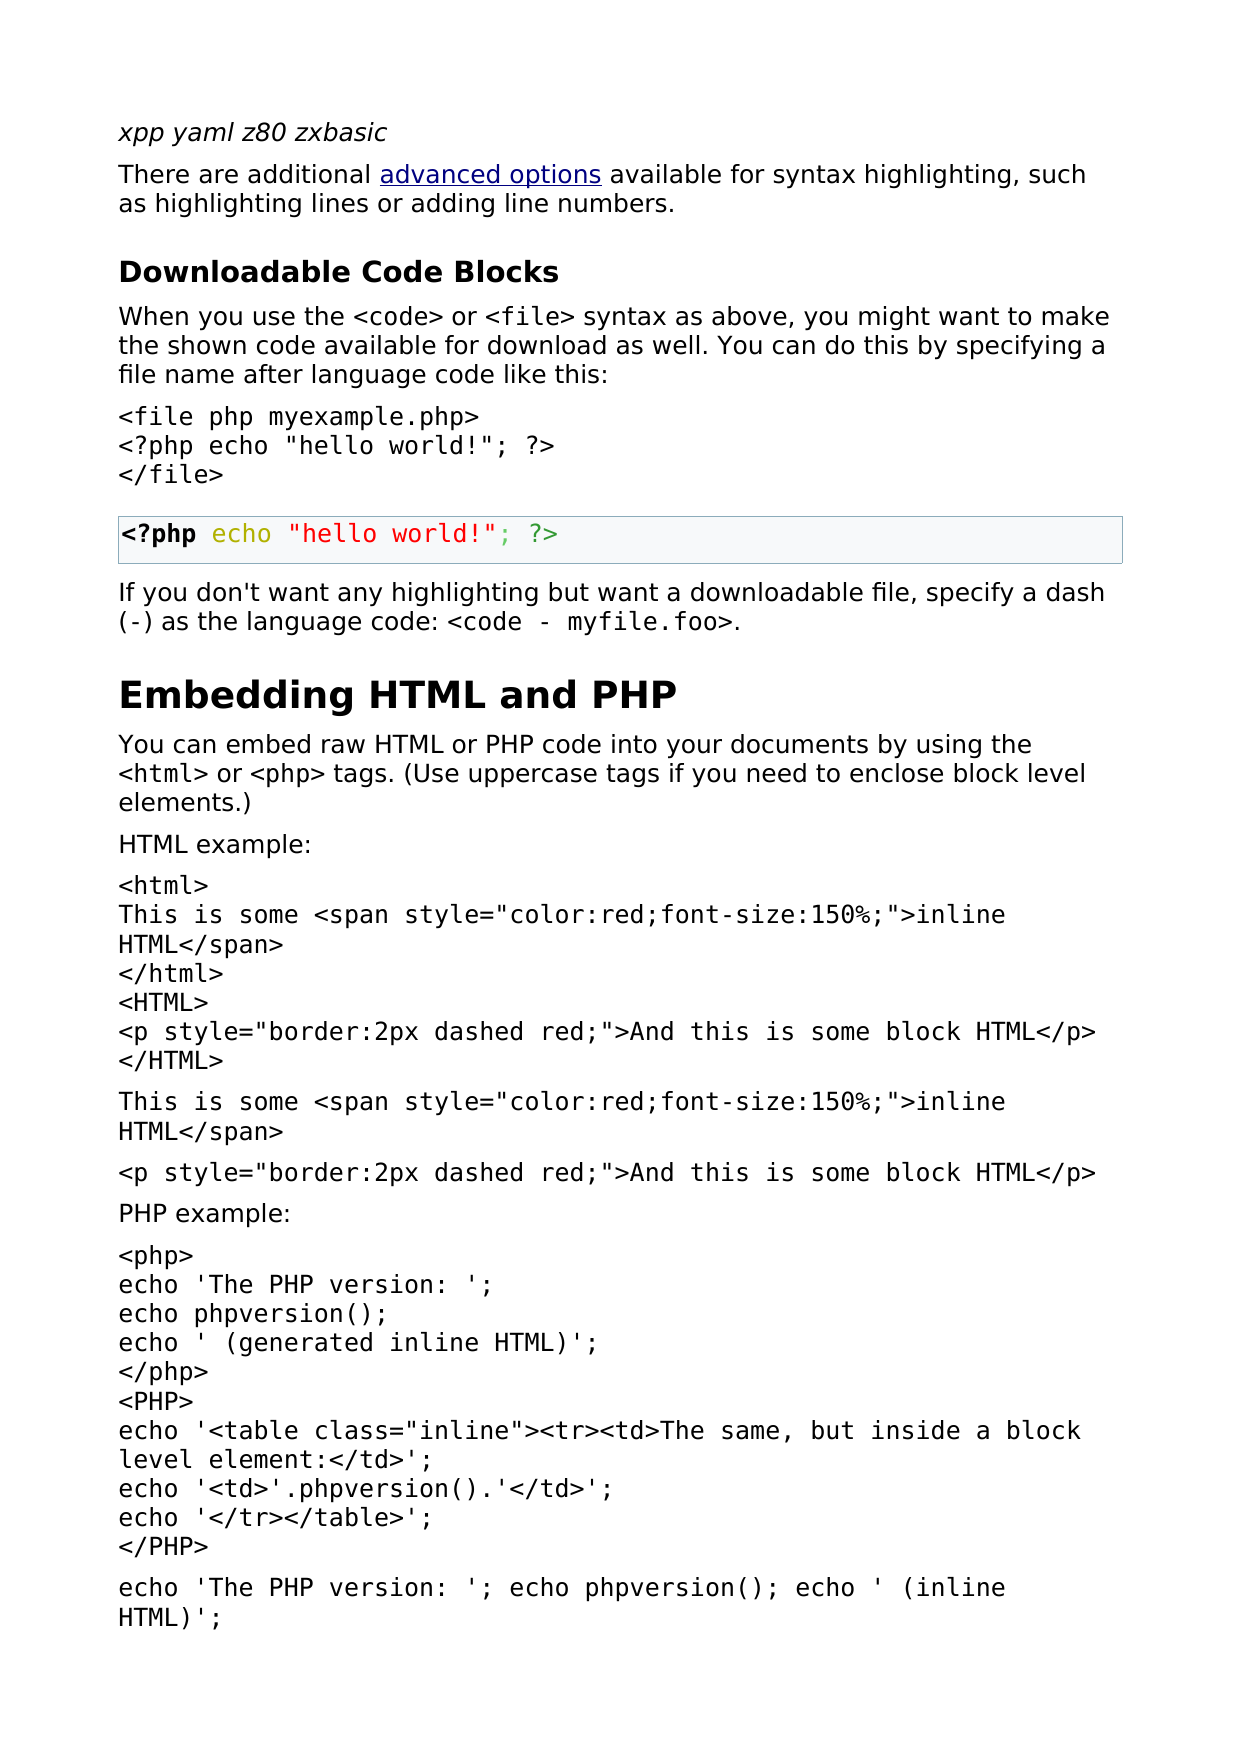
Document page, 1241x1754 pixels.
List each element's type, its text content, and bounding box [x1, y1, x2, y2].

text <file php myexample.php> <?php echo "hello world!"; ?> </file> [118, 402, 1122, 489]
subtitle Embedding HTML and PHP [118, 674, 1122, 717]
text <html> This is some <span style="color:red;font-size:150%;">inline HTML</span> </html> <HTML> <p style="border:2px dashed red;">And this is some block HTML</p> </HTML> [118, 872, 1122, 1076]
text <p style="border:2px dashed red;">And this is some block HTML</p> [118, 1158, 1122, 1187]
text HTML example: [118, 830, 1122, 859]
text There are additional advanced options available for syntax highlighting, such as highlighting lines or adding line numbers. [118, 160, 1122, 218]
text xpp yaml z80 zxbasic [118, 118, 1122, 147]
table_header <?php echo "hello world!"; ?> [119, 517, 1122, 563]
text When you use the <code> or <file> syntax as above, you might want to make the shown code available for download as well. You can do this by specifying a file name after language code like this: [118, 302, 1122, 389]
text PHP example: [118, 1199, 1122, 1228]
subtitle Downloadable Code Blocks [118, 256, 1122, 289]
text <php> echo 'The PHP version: '; echo phpversion(); echo ' (generated inline HTML)'; </php> <PHP> echo '<table class="inline"><tr><td>The same, but inside a block level element:</td>'; echo '<td>'.phpversion().'</td>'; echo '</tr></table>'; </PHP> [118, 1241, 1122, 1562]
text echo 'The PHP version: '; echo phpversion(); echo ' (inline HTML)'; [118, 1573, 1122, 1632]
text You can embed raw HTML or PHP code into your documents by using the <html> or <php> tags. (Use uppercase tags if you need to enclose block level elements.) [118, 730, 1122, 817]
text This is some <span style="color:red;font-size:150%;">inline HTML</span> [118, 1087, 1122, 1146]
text If you don't want any highlighting but want a downloadable file, specify a dash (-) as the language code: <code - myfile.foo>. [118, 578, 1122, 636]
